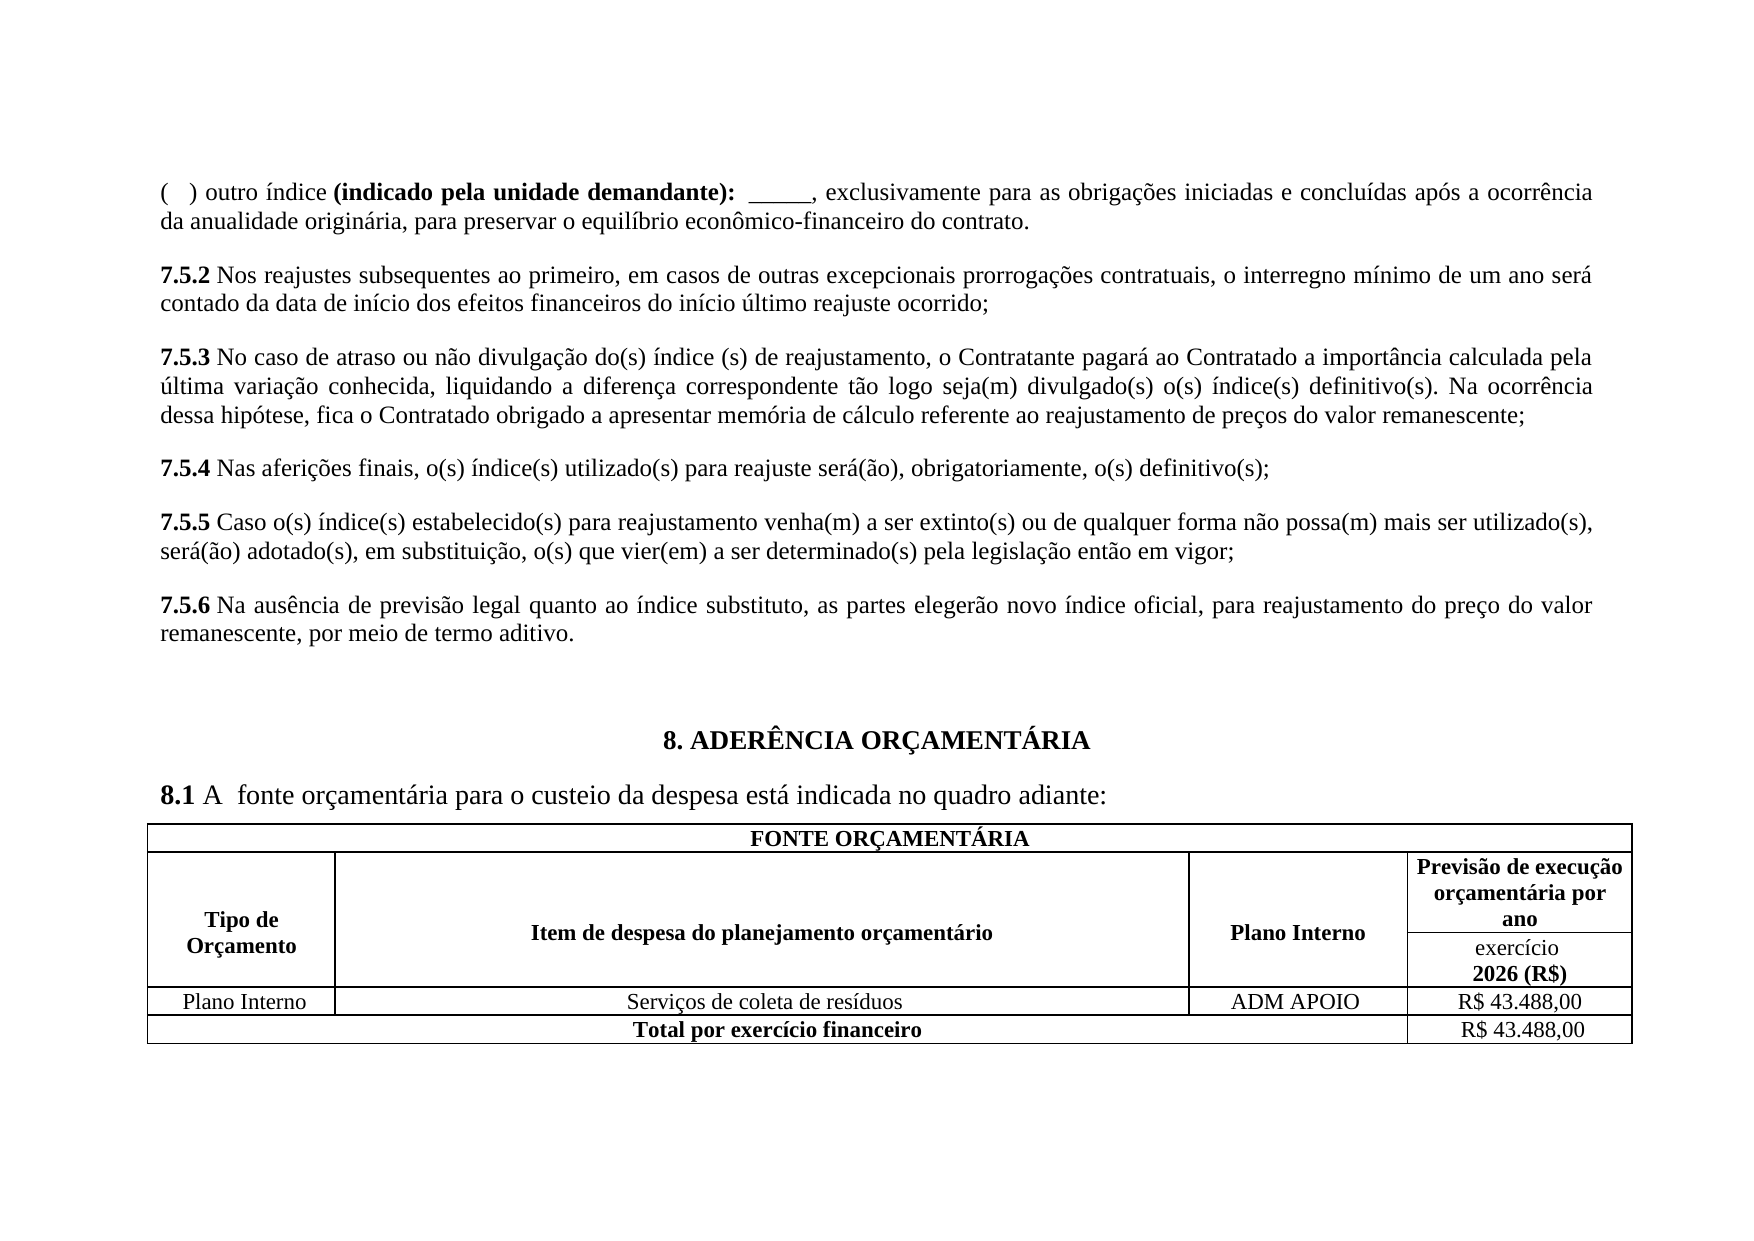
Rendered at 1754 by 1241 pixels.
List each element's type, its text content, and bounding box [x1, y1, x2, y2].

table_cell exercício 2026 (R$) [1408, 933, 1631, 986]
text 8. ADERÊNCIA ORÇAMENTÁRIA [148, 724, 1606, 755]
table_cell Serviços de coleta de resíduos [336, 988, 1188, 1014]
table_header FONTE ORÇAMENTÁRIA [148, 825, 1631, 851]
table_cell Plano Interno [148, 988, 334, 1014]
text 7.5.5 Caso o(s) índice(s) estabelecido(s) para reajustamento venha(m) a ser extinto(s) ou de qualquer forma não possa(m) mais ser utilizado(s), será(ão) adotado(s), em substituição, o(s) que vier(em) a ser determinado(s) pela legislação então em vigor; [160, 507, 1594, 565]
text 8.1 A fonte orçamentária para o custeio da despesa está indicada no quadro adiante: [160, 778, 1594, 810]
table_cell Previsão de execução orçamentária por ano [1408, 853, 1631, 932]
text 7.5.3 No caso de atraso ou não divulgação do(s) índice (s) de reajustamento, o Contratante pagará ao Contratado a importância calculada pela última variação conhecida, liquidando a diferença correspondente tão logo seja(m) divulgado(s) o(s) índice(s) definitivo(s). Na ocorrência dessa hipótese, fica o Contratado obrigado a apresentar memória de cálculo referente ao reajustamento de preços do valor remanescente; [160, 342, 1594, 428]
table_cell Total por exercício financeiro [148, 1016, 1407, 1042]
text ( ) outro índice (indicado pela unidade demandante): _____, exclusivamente para as obrigações iniciadas e concluídas após a ocorrência da anualidade originária, para preservar o equilíbrio econômico-financeiro do contrato. [160, 177, 1594, 235]
table_cell Tipo de Orçamento [148, 853, 334, 986]
table_cell Plano Interno [1190, 853, 1407, 986]
table_cell Item de despesa do planejamento orçamentário [336, 853, 1188, 986]
text 7.5.6 Na ausência de previsão legal quanto ao índice substituto, as partes elegerão novo índice oficial, para reajustamento do preço do valor remanescente, por meio de termo aditivo. [160, 590, 1594, 647]
text 7.5.4 Nas aferições finais, o(s) índice(s) utilizado(s) para reajuste será(ão), obrigatoriamente, o(s) definitivo(s); [160, 453, 1594, 482]
table_cell R$ 43.488,00 [1408, 1016, 1631, 1042]
table_cell R$ 43.488,00 [1408, 988, 1631, 1014]
table_cell ADM APOIO [1190, 988, 1407, 1014]
text 7.5.2 Nos reajustes subsequentes ao primeiro, em casos de outras excepcionais prorrogações contratuais, o interregno mínimo de um ano será contado da data de início dos efeitos financeiros do início último reajuste ocorrido; [160, 260, 1594, 317]
